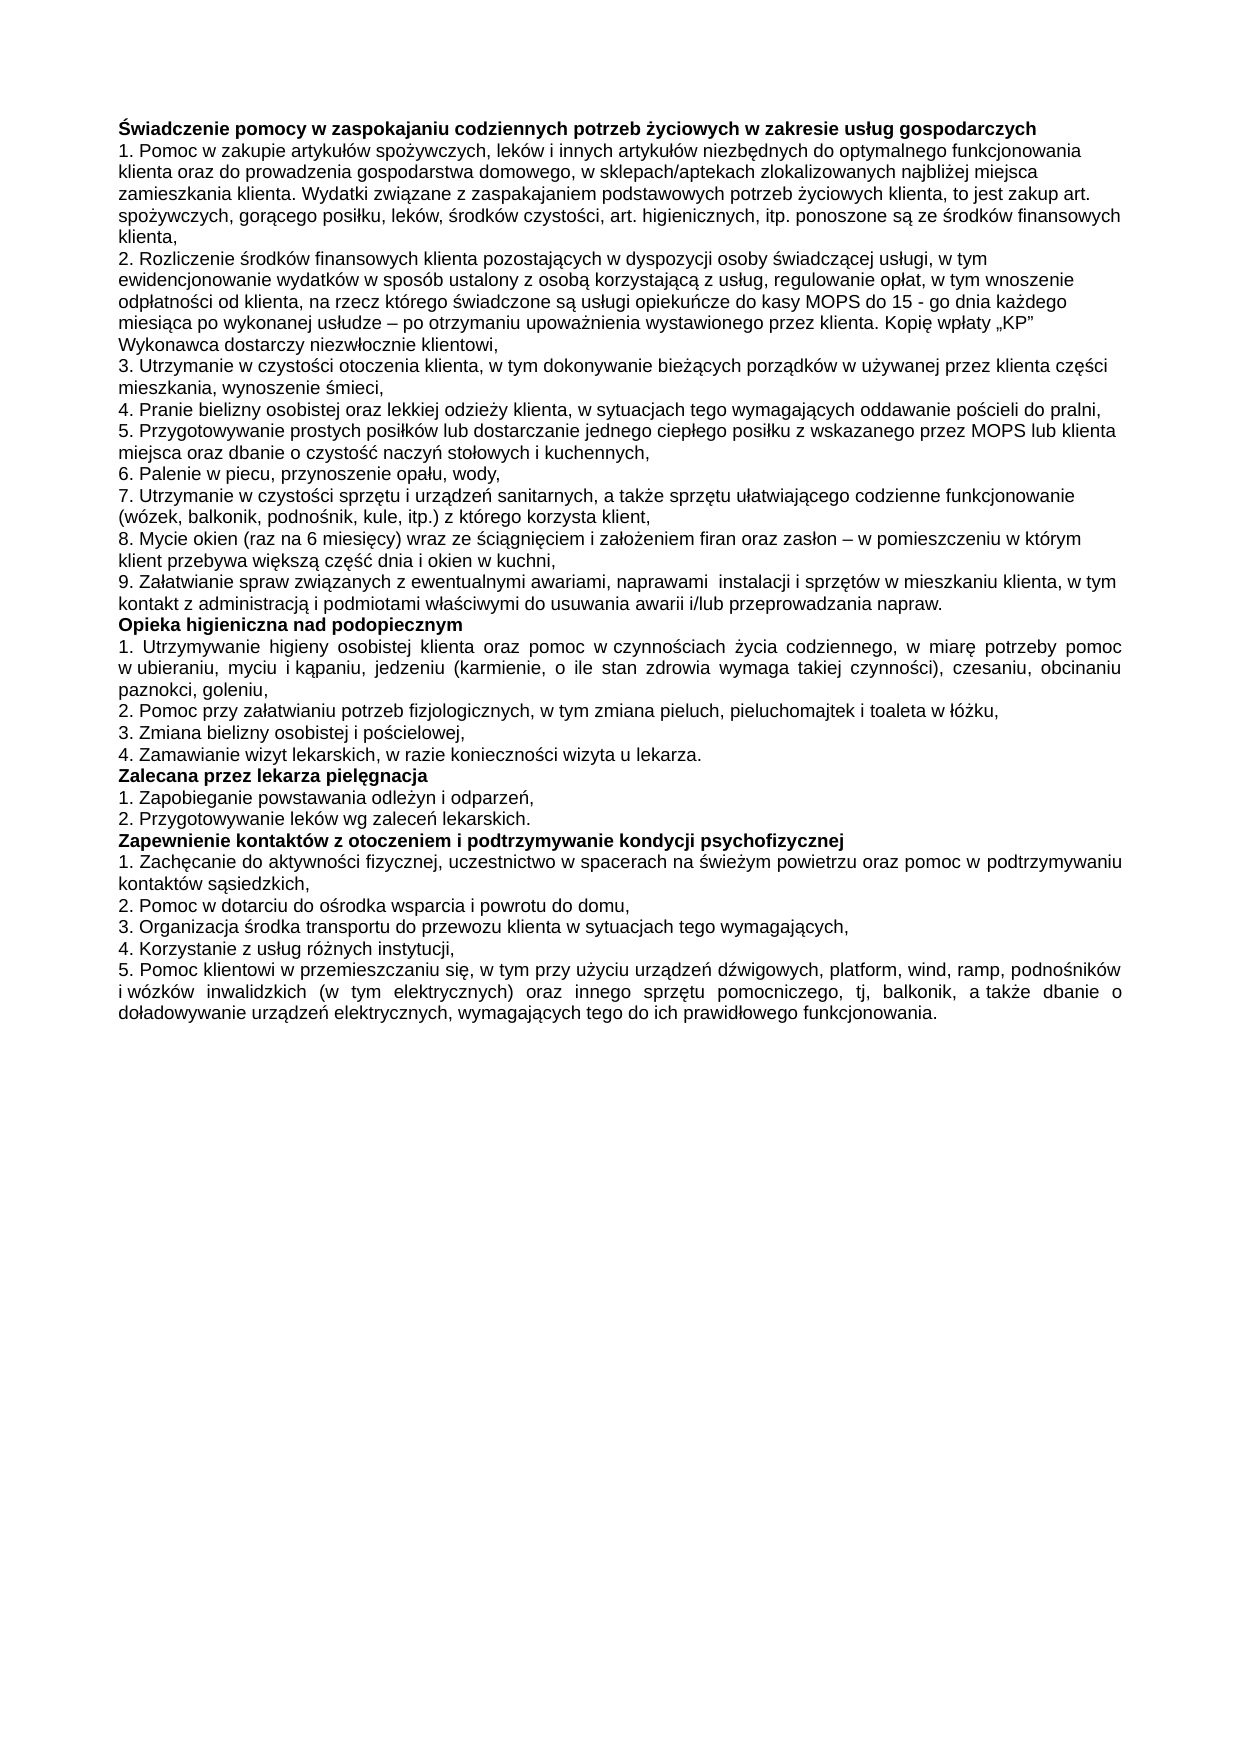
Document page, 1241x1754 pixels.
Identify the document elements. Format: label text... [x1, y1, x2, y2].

text 2. Rozliczenie środków finansowych klienta pozostających w dyspozycji osoby świadczącej usługi, w tym ewidencjonowanie wydatków w sposób ustalony z osobą korzystającą z usług, regulowanie opłat, w tym wnoszenie odpłatności od klienta, na rzecz którego świadczone są usługi opiekuńcze do kasy MOPS do 15 - go dnia każdego miesiąca po wykonanej usłudze – po otrzymaniu upoważnienia wystawionego przez klienta. Kopię wpłaty „KP” Wykonawca dostarczy niezwłocznie klientowi, [118, 247, 1122, 355]
text 2. Przygotowywanie leków wg zaleceń lekarskich. [118, 808, 1122, 830]
text 2. Pomoc w dotarciu do ośrodka wsparcia i powrotu do domu, [118, 894, 1122, 916]
text Opieka higieniczna nad podopiecznym [118, 614, 1122, 636]
text 1. Utrzymywanie higieny osobistej klienta oraz pomoc w czynnościach życia codziennego, w miarę potrzeby pomoc w ubieraniu, myciu i kąpaniu, jedzeniu (karmienie, o ile stan zdrowia wymaga takiej czynności), czesaniu, obcinaniu paznokci, goleniu, [118, 636, 1122, 700]
text 1. Zapobieganie powstawania odleżyn i odparzeń, [118, 787, 1122, 808]
text 5. Przygotowywanie prostych posiłków lub dostarczanie jednego ciepłego posiłku z wskazanego przez MOPS lub klienta miejsca oraz dbanie o czystość naczyń stołowych i kuchennych, [118, 420, 1122, 463]
text 3. Zmiana bielizny osobistej i pościelowej, [118, 722, 1122, 743]
text 3. Organizacja środka transportu do przewozu klienta w sytuacjach tego wymagających, [118, 916, 1122, 937]
text 4. Korzystanie z usług różnych instytucji, [118, 937, 1122, 959]
text Świadczenie pomocy w zaspokajaniu codziennych potrzeb życiowych w zakresie usług gospodarczych [118, 118, 1122, 140]
text 4. Pranie bielizny osobistej oraz lekkiej odzieży klienta, w sytuacjach tego wymagających oddawanie pościeli do pralni, [118, 398, 1122, 420]
text 8. Mycie okien (raz na 6 miesięcy) wraz ze ściągnięciem i założeniem firan oraz zasłon – w pomieszczeniu w którym klient przebywa większą część dnia i okien w kuchni, [118, 528, 1122, 571]
text 1. Zachęcanie do aktywności fizycznej, uczestnictwo w spacerach na świeżym powietrzu oraz pomoc w podtrzymywaniu kontaktów sąsiedzkich, [118, 851, 1122, 894]
text 6. Palenie w piecu, przynoszenie opału, wody, [118, 463, 1122, 485]
text 7. Utrzymanie w czystości sprzętu i urządzeń sanitarnych, a także sprzętu ułatwiającego codzienne funkcjonowanie (wózek, balkonik, podnośnik, kule, itp.) z którego korzysta klient, [118, 485, 1122, 528]
text 4. Zamawianie wizyt lekarskich, w razie konieczności wizyta u lekarza. [118, 743, 1122, 765]
text Zalecana przez lekarza pielęgnacja [118, 765, 1122, 787]
text 5. Pomoc klientowi w przemieszczaniu się, w tym przy użyciu urządzeń dźwigowych, platform, wind, ramp, podnośników i wózków inwalidzkich (w tym elektrycznych) oraz innego sprzętu pomocniczego, tj, balkonik, a także dbanie o doładowywanie urządzeń elektrycznych, wymagających tego do ich prawidłowego funkcjonowania. [118, 959, 1122, 1024]
text 9. Załatwianie spraw związanych z ewentualnymi awariami, naprawami instalacji i sprzętów w mieszkaniu klienta, w tym kontakt z administracją i podmiotami właściwymi do usuwania awarii i/lub przeprowadzania napraw. [118, 571, 1122, 614]
text 3. Utrzymanie w czystości otoczenia klienta, w tym dokonywanie bieżących porządków w używanej przez klienta części mieszkania, wynoszenie śmieci, [118, 355, 1122, 398]
text 2. Pomoc przy załatwianiu potrzeb fizjologicznych, w tym zmiana pieluch, pieluchomajtek i toaleta w łóżku, [118, 700, 1122, 722]
text 1. Pomoc w zakupie artykułów spożywczych, leków i innych artykułów niezbędnych do optymalnego funkcjonowania klienta oraz do prowadzenia gospodarstwa domowego, w sklepach/aptekach zlokalizowanych najbliżej miejsca zamieszkania klienta. Wydatki związane z zaspakajaniem podstawowych potrzeb życiowych klienta, to jest zakup art. spożywczych, gorącego posiłku, leków, środków czystości, art. higienicznych, itp. ponoszone są ze środków finansowych klienta, [118, 140, 1122, 247]
text Zapewnienie kontaktów z otoczeniem i podtrzymywanie kondycji psychofizycznej [118, 830, 1122, 851]
